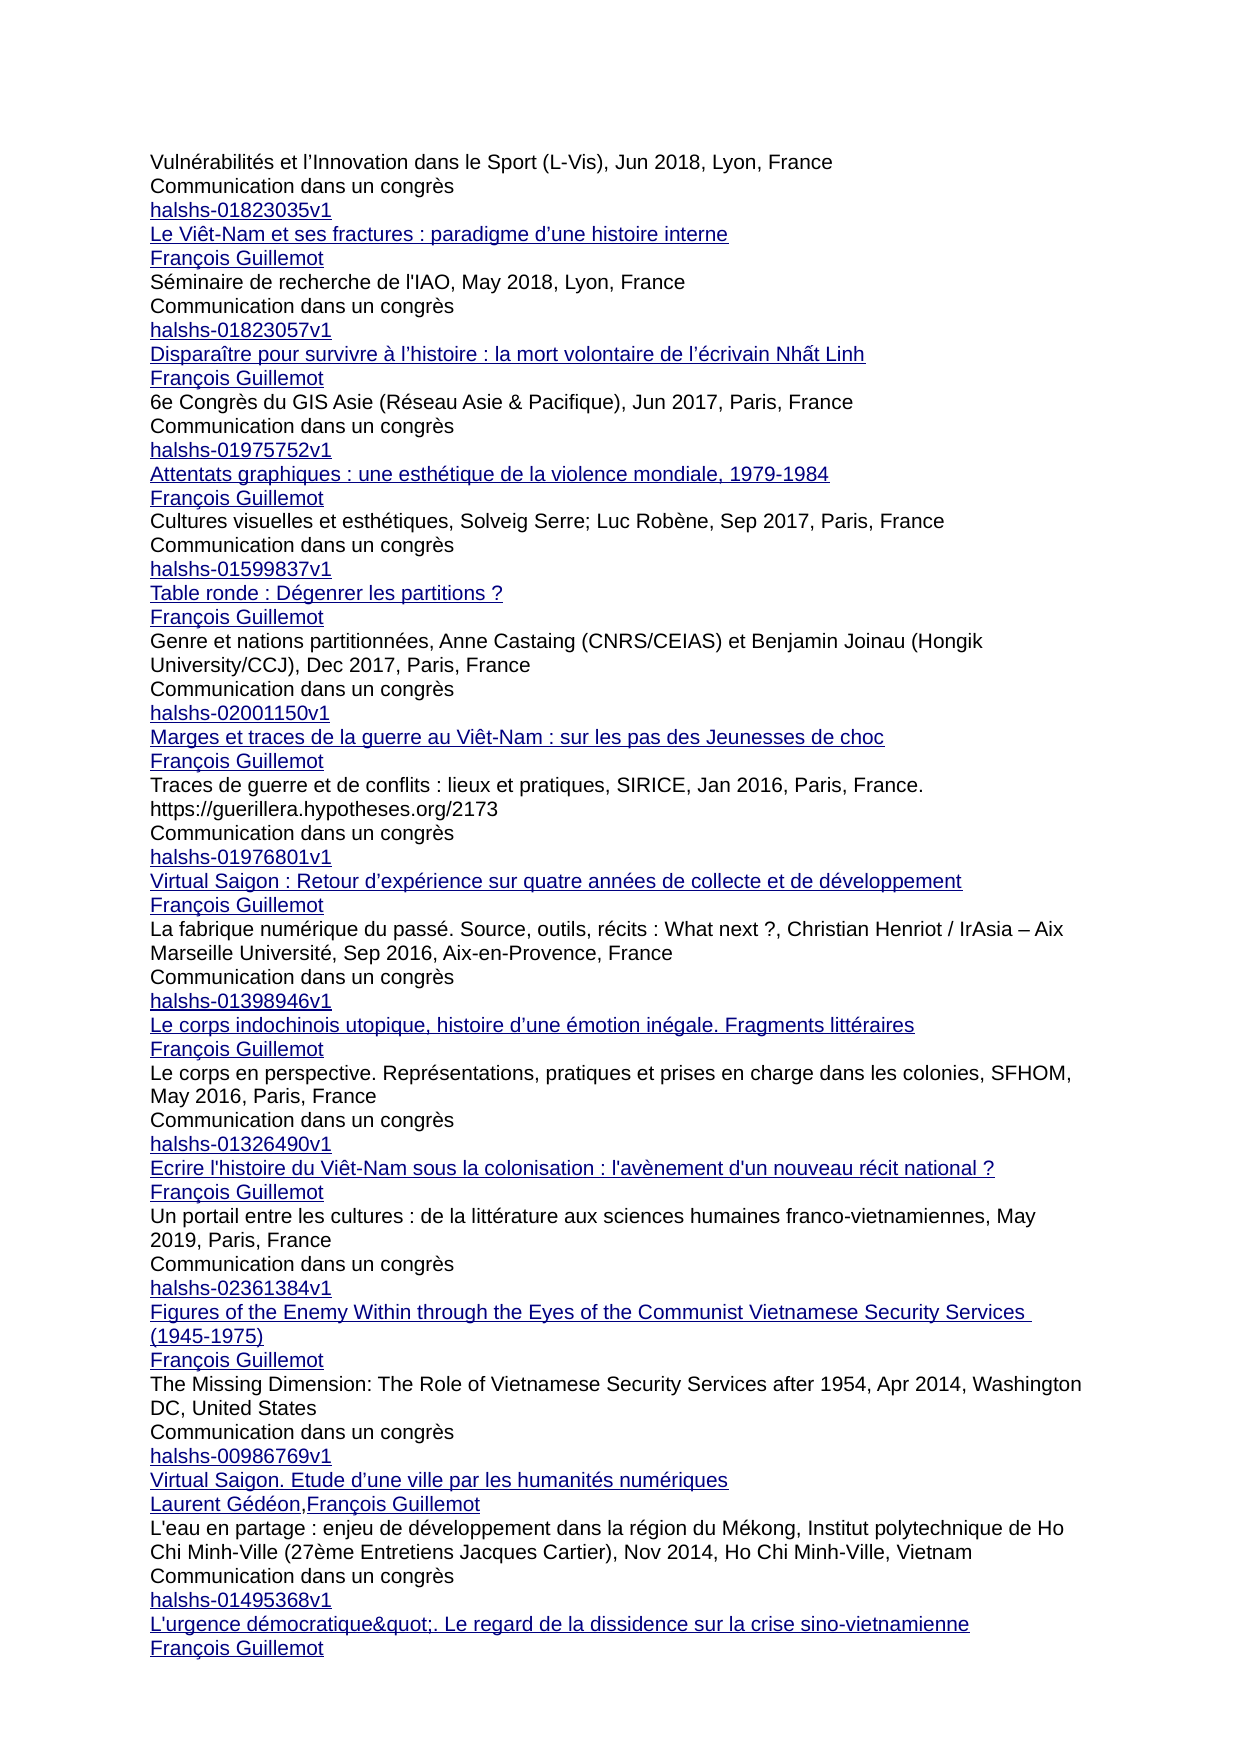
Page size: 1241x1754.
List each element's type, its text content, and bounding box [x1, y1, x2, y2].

table_cell Vulnérabilités et l’Innovation dans le Sport (L-Vis), Jun 2018, Lyon, France Communication dans un congrès halshs-01823035v1 [150, 150, 1090, 222]
table_cell Attentats graphiques : une esthétique de la violence mondiale, 1979-1984 François Guillemot Cultures visuelles et esthétiques, Solveig Serre; Luc Robène, Sep 2017, Paris, France Communication dans un congrès halshs-01599837v1 [150, 461, 1090, 581]
table_cell Virtual Saigon : Retour d’expérience sur quatre années de collecte et de développement François Guillemot La fabrique numérique du passé. Source, outils, récits : What next ?, Christian Henriot / IrAsia – Aix Marseille Université, Sep 2016, Aix-en-Provence, France Communication dans un congrès halshs-01398946v1 [150, 869, 1090, 1012]
table_cell Table ronde : Dégenrer les partitions ? François Guillemot Genre et nations partitionnées, Anne Castaing (CNRS/CEIAS) et Benjamin Joinau (Hongik University/CCJ), Dec 2017, Paris, France Communication dans un congrès halshs-02001150v1 [150, 581, 1090, 725]
table_cell Figures of the Enemy Within through the Eyes of the Communist Vietnamese Security Services (1945-1975) François Guillemot The Missing Dimension: The Role of Vietnamese Security Services after 1954, Apr 2014, Washington DC, United States Communication dans un congrès halshs-00986769v1 [150, 1300, 1090, 1468]
table_cell Virtual Saigon. Etude d’une ville par les humanités numériques Laurent Gédéon,François Guillemot L'eau en partage : enjeu de développement dans la région du Mékong, Institut polytechnique de Ho Chi Minh-Ville (27ème Entretiens Jacques Cartier), Nov 2014, Ho Chi Minh-Ville, Vietnam Communication dans un congrès halshs-01495368v1 [150, 1468, 1090, 1611]
table_cell Ecrire l'histoire du Viêt-Nam sous la colonisation : l'avènement d'un nouveau récit national ? François Guillemot Un portail entre les cultures : de la littérature aux sciences humaines franco-vietnamiennes, May 2019, Paris, France Communication dans un congrès halshs-02361384v1 [150, 1156, 1090, 1300]
table_cell L'urgence démocratique&quot;. Le regard de la dissidence sur la crise sino-vietnamienne François Guillemot [150, 1611, 1090, 1659]
table_cell Le Viêt-Nam et ses fractures : paradigme d’une histoire interne François Guillemot Séminaire de recherche de l'IAO, May 2018, Lyon, France Communication dans un congrès halshs-01823057v1 [150, 222, 1090, 342]
table_cell Marges et traces de la guerre au Viêt-Nam : sur les pas des Jeunesses de choc François Guillemot Traces de guerre et de conflits : lieux et pratiques, SIRICE, Jan 2016, Paris, France. https://guerillera.hypotheses.org/2173 Communication dans un congrès halshs-01976801v1 [150, 725, 1090, 869]
table_cell Disparaître pour survivre à l’histoire : la mort volontaire de l’écrivain Nhất Linh François Guillemot 6e Congrès du GIS Asie (Réseau Asie & Pacifique), Jun 2017, Paris, France Communication dans un congrès halshs-01975752v1 [150, 342, 1090, 461]
table_cell Le corps indochinois utopique, histoire d’une émotion inégale. Fragments littéraires François Guillemot Le corps en perspective. Représentations, pratiques et prises en charge dans les colonies, SFHOM, May 2016, Paris, France Communication dans un congrès halshs-01326490v1 [150, 1013, 1090, 1156]
